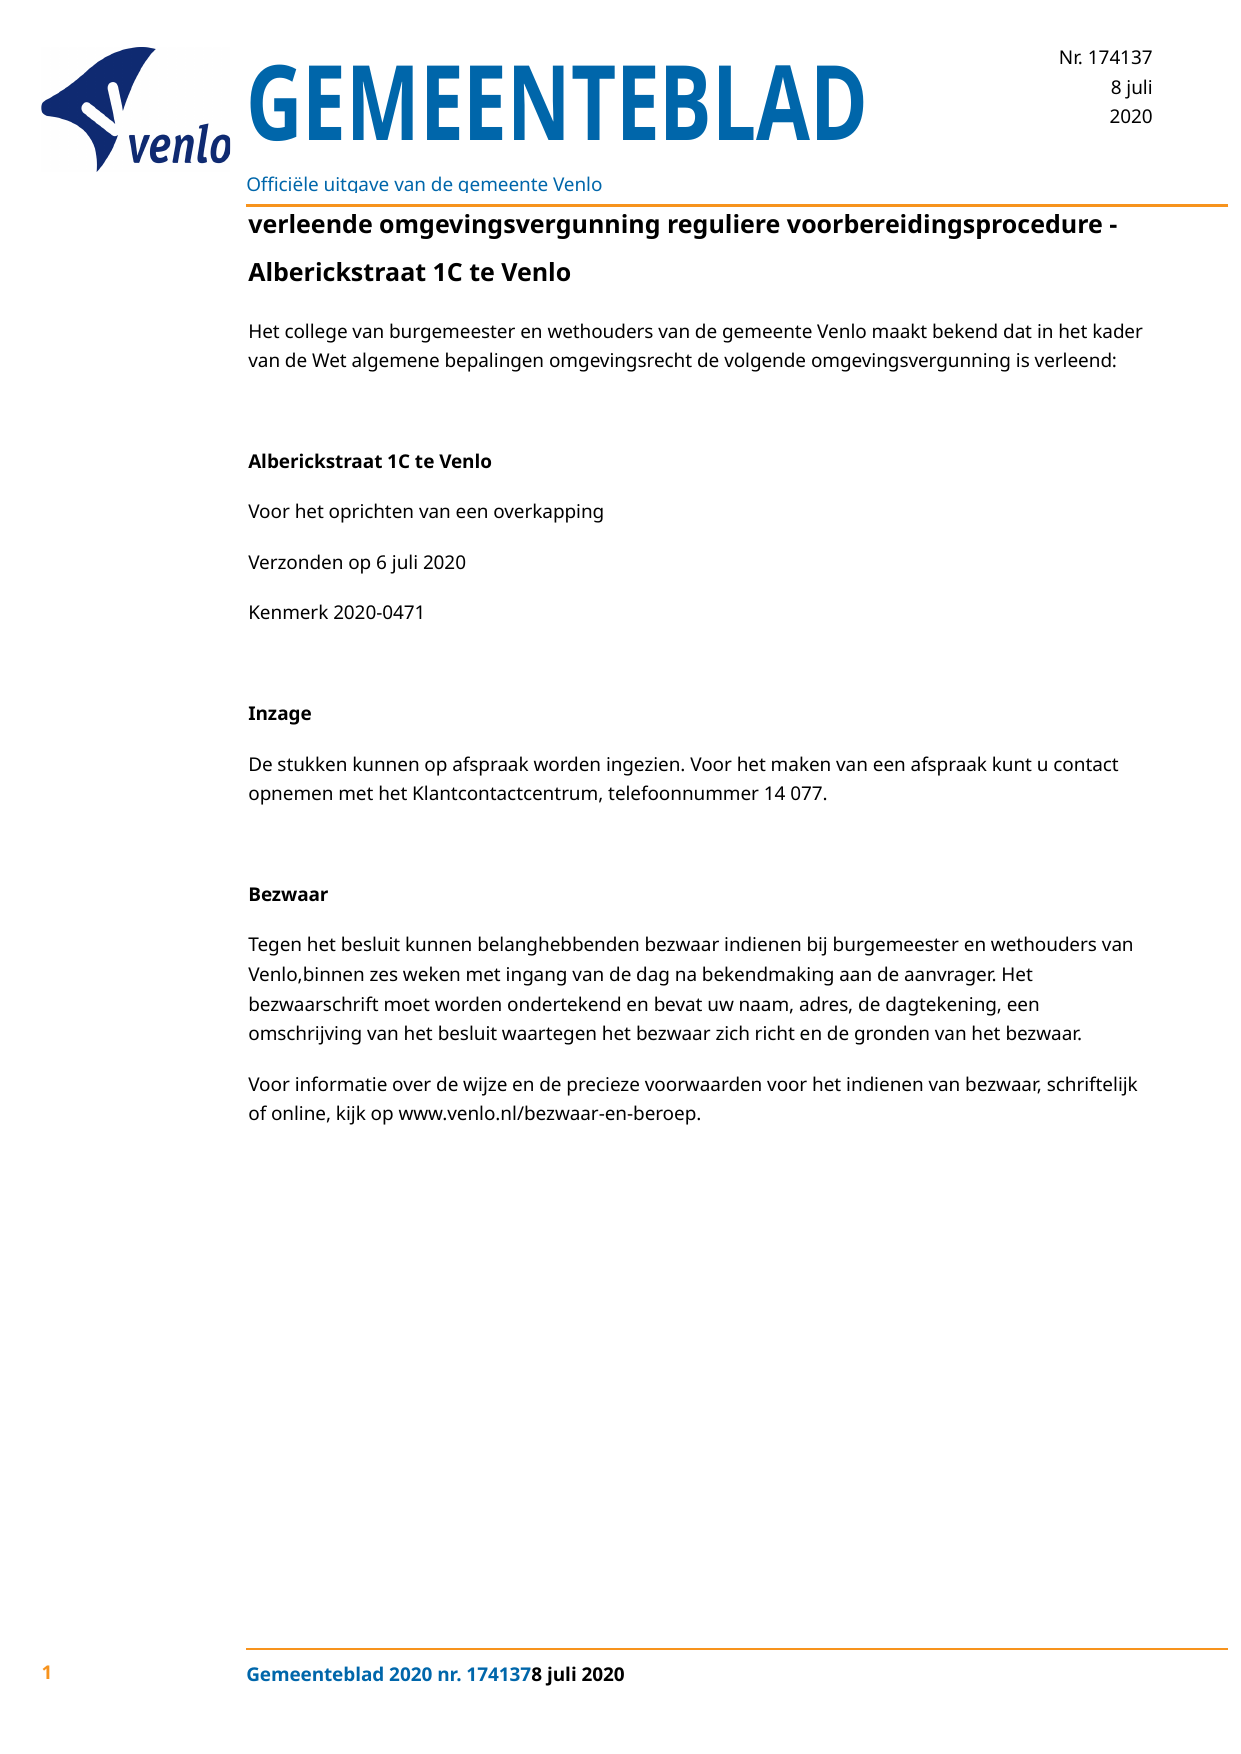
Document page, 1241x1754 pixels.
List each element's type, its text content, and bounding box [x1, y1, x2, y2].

text Kenmerk 2020-0471 [248, 599, 1152, 625]
text Alberickstraat 1C te Venlo [248, 448, 1152, 474]
text Inzage [248, 700, 1152, 726]
text Het college van burgemeester en wethouders van de gemeente Venlo maakt bekend dat in het kader van de Wet algemene bepalingen omgevingsrecht de volgende omgevingsvergunning is verleend: [248, 318, 1152, 373]
text Tegen het besluit kunnen belanghebbenden bezwaar indienen bij burgemeester en wethouders van Venlo,binnen zes weken met ingang van de dag na bekendmaking aan de aanvrager. Het bezwaarschrift moet worden ondertekend en bevat uw naam, adres, de dagtekening, een omschrijving van het besluit waartegen het bezwaar zich richt en de gronden van het bezwaar. [248, 932, 1152, 1046]
text verleende omgevingsvergunning reguliere voorbereidingsprocedure - Alberickstraat 1C te Venlo [248, 207, 1152, 288]
text Voor het oprichten van een overkapping [248, 499, 1152, 524]
picture [41, 47, 231, 172]
text Bezwaar [248, 881, 1152, 907]
text Verzonden op 6 juli 2020 [248, 549, 1152, 575]
text De stukken kunnen op afspraak worden ingezien. Voor het maken van een afspraak kunt u contact opnemen met het Klantcontactcentrum, telefoonnummer 14 077. [248, 751, 1152, 806]
text Voor informatie over de wijze en de precieze voorwaarden voor het indienen van bezwaar, schriftelijk of online, kijk op www.venlo.nl/bezwaar-en-beroep. [248, 1071, 1152, 1126]
